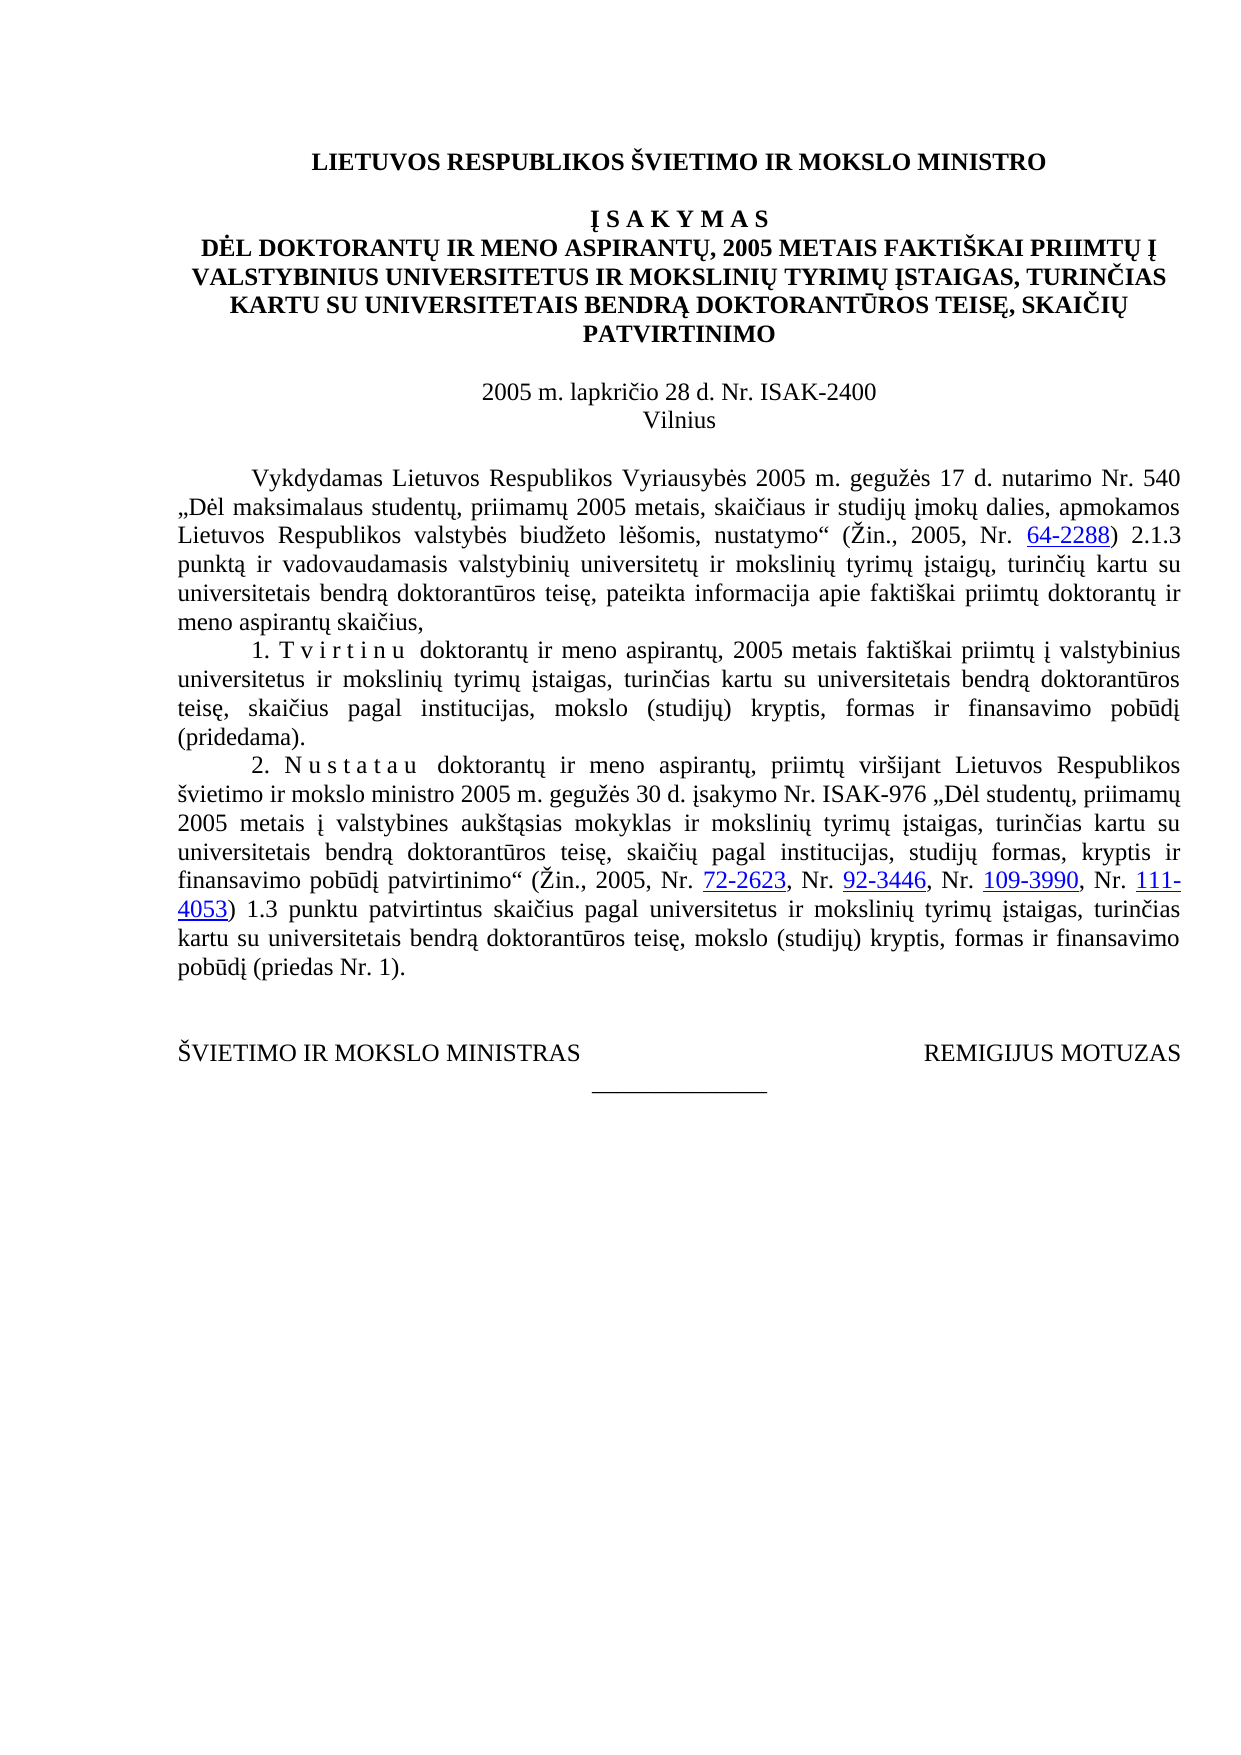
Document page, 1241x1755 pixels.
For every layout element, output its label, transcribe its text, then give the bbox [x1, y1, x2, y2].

text 2. Nustatau doktorantų ir meno aspirantų, priimtų viršijant Lietuvos Respublikos švietimo ir mokslo ministro 2005 m. gegužės 30 d. įsakymo Nr. ISAK-976 „Dėl studentų, priimamų 2005 metais į valstybines aukštąsias mokyklas ir mokslinių tyrimų įstaigas, turinčias kartu su universitetais bendrą doktorantūros teisę, skaičių pagal institucijas, studijų formas, kryptis ir finansavimo pobūdį patvirtinimo“ (Žin., 2005, Nr. 72-2623, Nr. 92-3446, Nr. 109-3990, Nr. 111-4053) 1.3 punktu patvirtintus skaičius pagal universitetus ir mokslinių tyrimų įstaigas, turinčias kartu su universitetais bendrą doktorantūros teisę, mokslo (studijų) kryptis, formas ir finansavimo pobūdį (priedas Nr. 1). [177, 751, 1181, 981]
text Į S A K Y M A S [177, 204, 1181, 233]
text DĖL DOKTORANTŲ IR MENO ASPIRANTŲ, 2005 METAIS FAKTIŠKAI PRIIMTŲ Į VALSTYBINIUS UNIVERSITETUS IR MOKSLINIŲ TYRIMŲ ĮSTAIGAS, TURINČIAS KARTU SU UNIVERSITETAIS BENDRĄ DOKTORANTŪROS TEISĘ, SKAIČIŲ PATVIRTINIMO [177, 233, 1181, 348]
text ______________ [177, 1067, 1181, 1096]
text 2005 m. lapkričio 28 d. Nr. ISAK-2400 [177, 377, 1181, 406]
text Vykdydamas Lietuvos Respublikos Vyriausybės 2005 m. gegužės 17 d. nutarimo Nr. 540 „Dėl maksimalaus studentų, priimamų 2005 metais, skaičiaus ir studijų įmokų dalies, apmokamos Lietuvos Respublikos valstybės biudžeto lėšomis, nustatymo“ (Žin., 2005, Nr. 64-2288) 2.1.3 punktą ir vadovaudamasis valstybinių universitetų ir mokslinių tyrimų įstaigų, turinčių kartu su universitetais bendrą doktorantūros teisę, pateikta informacija apie faktiškai priimtų doktorantų ir meno aspirantų skaičius, [177, 463, 1181, 636]
text LIETUVOS RESPUBLIKOS ŠVIETIMO IR MOKSLO MINISTRO [177, 147, 1181, 176]
text ŠVIETIMO IR MOKSLO MINISTRAS REMIGIJUS MOTUZAS [177, 1038, 1181, 1067]
text Vilnius [177, 406, 1181, 434]
text 1. Tvirtinu doktorantų ir meno aspirantų, 2005 metais faktiškai priimtų į valstybinius universitetus ir mokslinių tyrimų įstaigas, turinčias kartu su universitetais bendrą doktorantūros teisę, skaičius pagal institucijas, mokslo (studijų) kryptis, formas ir finansavimo pobūdį (pridedama). [177, 636, 1181, 751]
